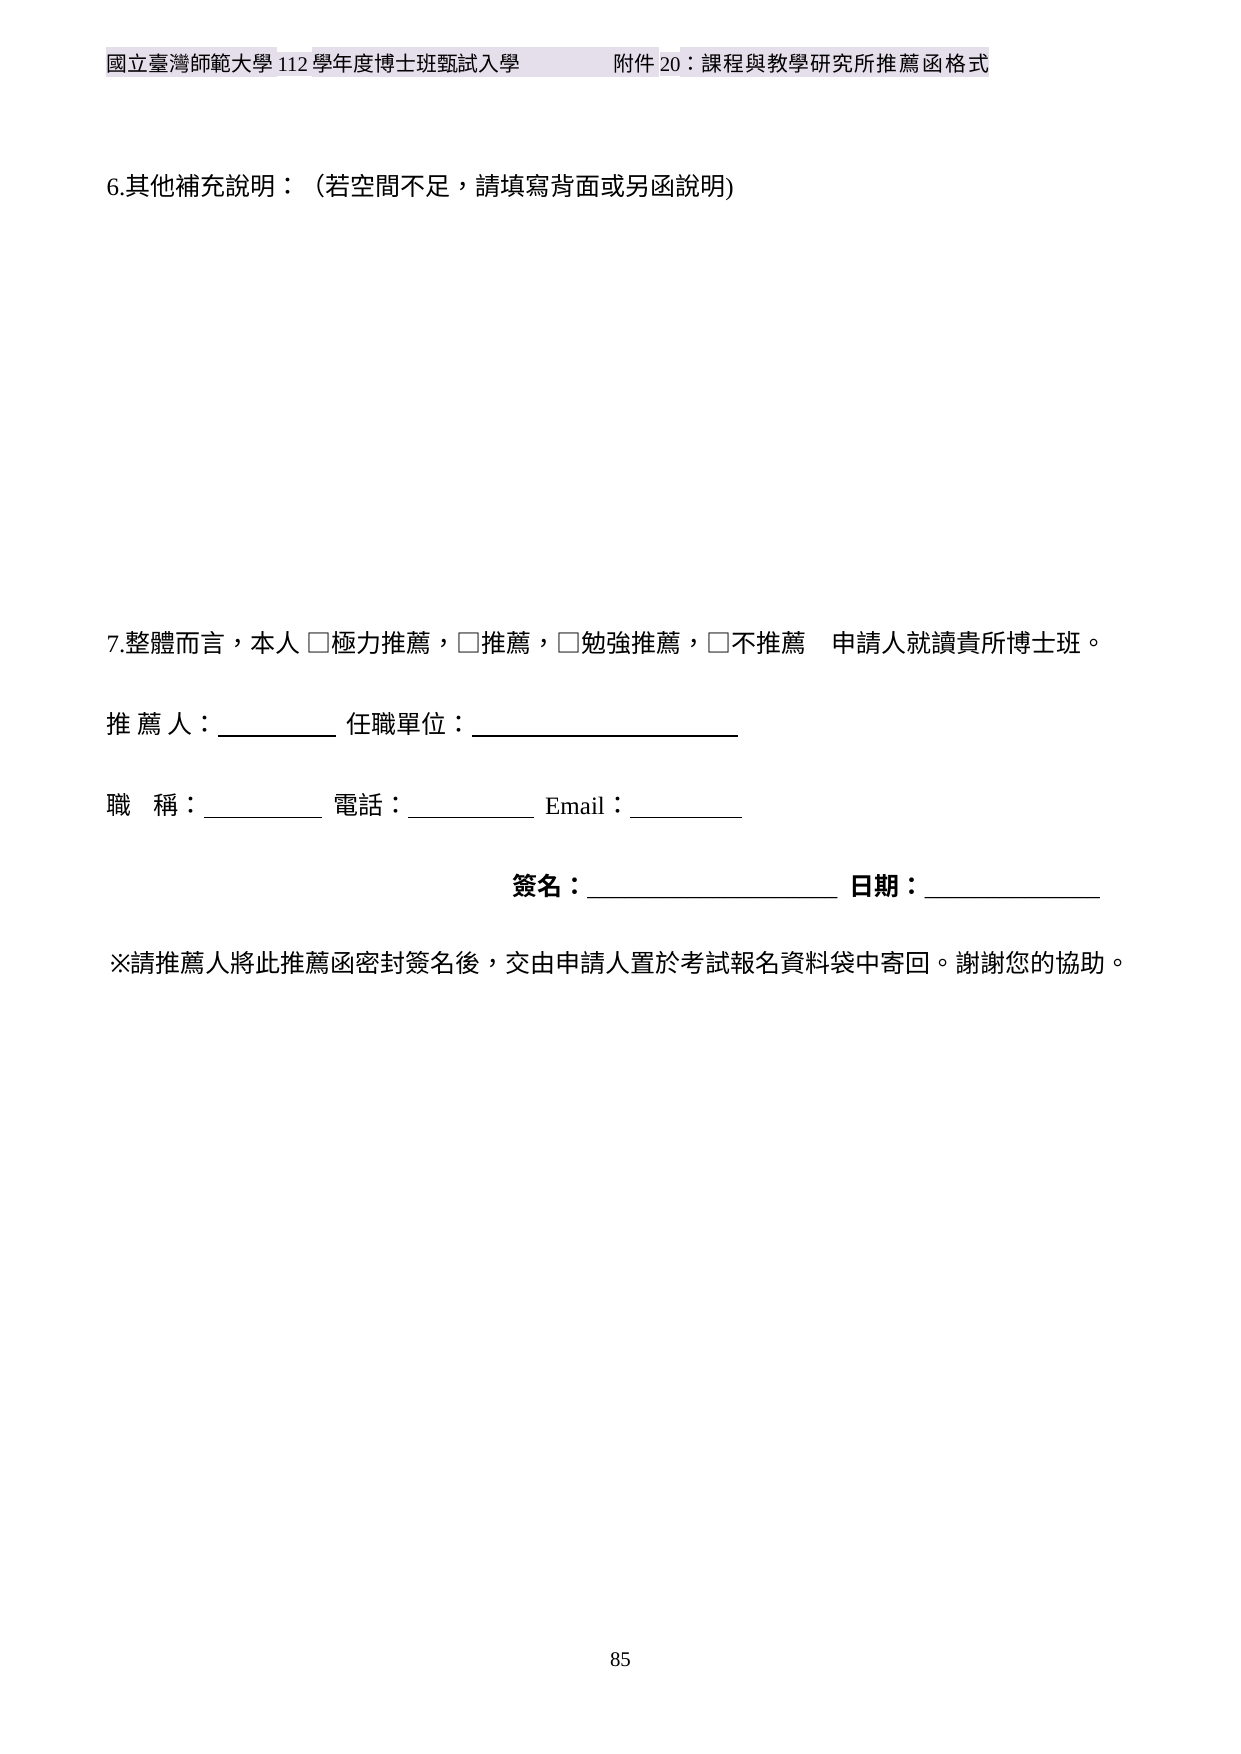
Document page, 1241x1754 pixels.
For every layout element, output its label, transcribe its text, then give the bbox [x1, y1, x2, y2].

text 6.其他補充說明：（若空間不足，請填寫背面或另函說明) [106, 143, 1134, 206]
text 7.整體而言，本人 □極力推薦，□推薦，□勉強推薦，□不推薦 申請人就讀貴所博士班。 [106, 599, 1134, 662]
text ※請推薦人將此推薦函密封簽名後，交由申請人置於考試報名資料袋中寄回。謝謝您的協助。 [106, 943, 1134, 979]
text 簽名：____________________ 日期：______________ [106, 843, 1134, 906]
text 職 稱： 電話： Email： [106, 762, 1134, 824]
text 推 薦 人： 任職單位： [106, 681, 1134, 743]
